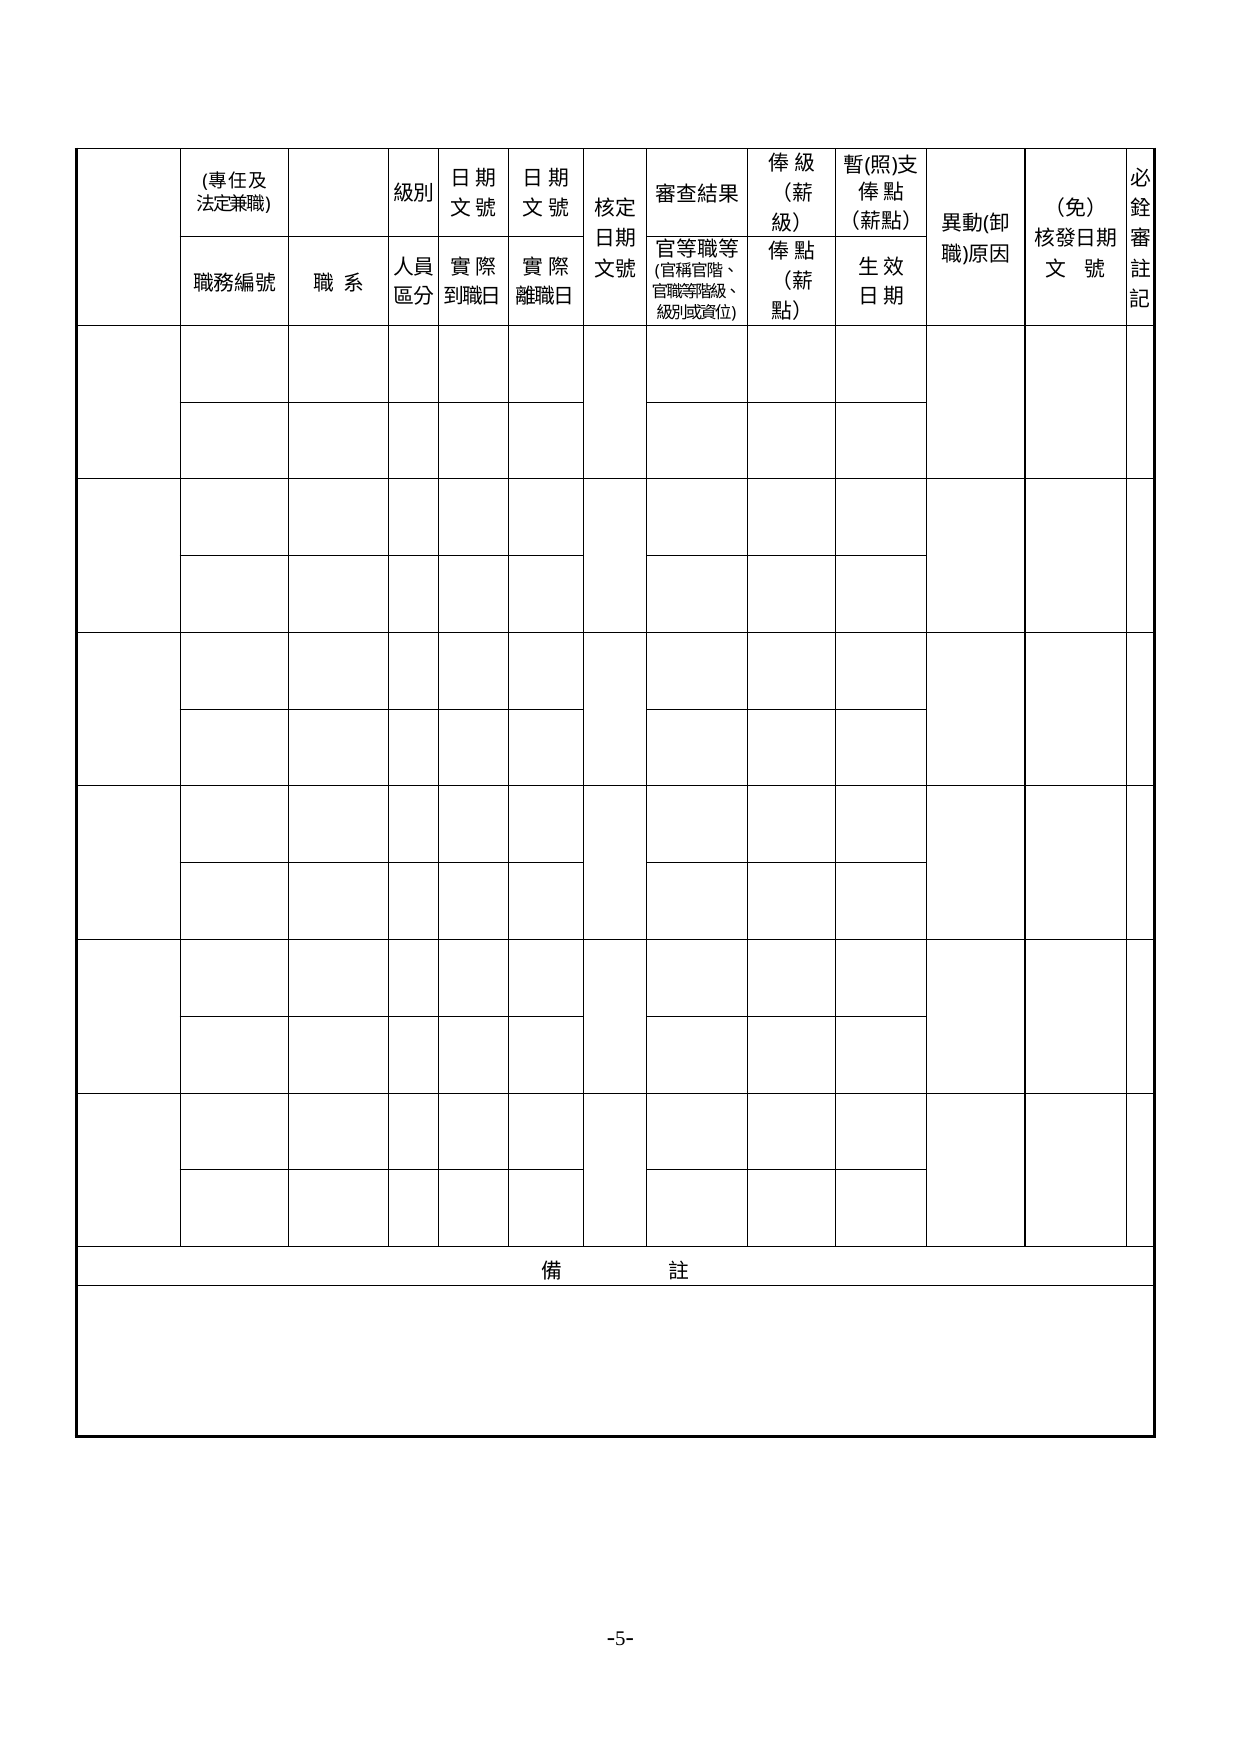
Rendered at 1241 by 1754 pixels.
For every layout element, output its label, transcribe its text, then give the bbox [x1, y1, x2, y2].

table_cell [289, 710, 388, 785]
table_cell [647, 1094, 747, 1169]
table_cell [647, 940, 747, 1016]
table_cell [78, 786, 180, 939]
table_cell [181, 633, 288, 709]
table_cell 日 期 文 號 [509, 149, 583, 236]
table_cell [647, 710, 747, 785]
table_cell [439, 940, 508, 1016]
table_cell [289, 863, 388, 939]
table_cell [509, 556, 583, 632]
table_cell [836, 1094, 926, 1169]
table_cell [748, 940, 835, 1016]
table_cell [509, 1170, 583, 1246]
table_cell [748, 1094, 835, 1169]
table_cell [389, 710, 438, 785]
table_cell [647, 403, 747, 478]
table_cell 日 期 文 號 [439, 149, 508, 236]
table_cell [78, 149, 180, 325]
table_cell 核定日期文號 [584, 149, 646, 325]
table_cell [78, 940, 180, 1092]
table_cell [1026, 1094, 1126, 1246]
table_cell [389, 556, 438, 632]
table_cell [836, 633, 926, 709]
table_cell [748, 863, 835, 939]
table_cell [389, 1017, 438, 1092]
table_cell [439, 786, 508, 862]
table_cell 俸 級 （薪級） [748, 149, 835, 236]
table_cell [509, 479, 583, 555]
table_cell [748, 403, 835, 478]
table_cell [289, 326, 388, 402]
table_cell 官等職等(官稱官階、 官職等階級、 級別或資位) [647, 237, 747, 325]
table_cell [439, 556, 508, 632]
table_cell [836, 1170, 926, 1246]
table_cell [647, 1017, 747, 1092]
table_cell [181, 786, 288, 862]
table_cell [78, 633, 180, 785]
table_cell [927, 786, 1024, 939]
table_cell [1026, 786, 1126, 939]
table_cell [389, 940, 438, 1016]
table_cell [748, 710, 835, 785]
table_cell [509, 786, 583, 862]
table_cell [1127, 940, 1153, 1092]
table_cell [439, 1170, 508, 1246]
table_cell 實 際 到職日 [439, 237, 508, 325]
table_cell [748, 479, 835, 555]
table_cell [1026, 479, 1126, 632]
table_cell [1127, 1094, 1153, 1246]
table_cell [439, 479, 508, 555]
table_cell [748, 326, 835, 402]
table_cell [927, 479, 1024, 632]
table_cell 異動(卸職)原因 [927, 149, 1024, 325]
table_cell [509, 1017, 583, 1092]
table_cell [836, 403, 926, 478]
table_cell [1127, 479, 1153, 632]
table_cell [181, 326, 288, 402]
table_cell [181, 863, 288, 939]
table_cell [647, 326, 747, 402]
table_cell [289, 556, 388, 632]
table_cell 級別 [389, 149, 438, 236]
table_cell 人員 區分 [389, 237, 438, 325]
table_cell [439, 633, 508, 709]
table_cell [509, 326, 583, 402]
table_cell （免） 核發日期文 號 [1026, 149, 1126, 325]
table_cell [647, 479, 747, 555]
table_cell [509, 710, 583, 785]
table_cell [647, 786, 747, 862]
table_cell [748, 556, 835, 632]
table_cell 暫(照)支 俸 點 （薪點） [836, 149, 926, 236]
table_cell [289, 149, 388, 236]
table_cell [836, 479, 926, 555]
table_cell [389, 786, 438, 862]
table_cell [509, 633, 583, 709]
table_cell [927, 633, 1024, 785]
table_cell [389, 403, 438, 478]
table_cell [647, 556, 747, 632]
table_cell [289, 786, 388, 862]
table_cell [584, 1094, 646, 1246]
table_cell [1127, 633, 1153, 785]
table_cell [584, 326, 646, 478]
table_cell [389, 326, 438, 402]
table_cell [389, 479, 438, 555]
table_cell [1026, 633, 1126, 785]
table_cell [181, 710, 288, 785]
table_cell [1127, 326, 1153, 478]
table_cell [78, 479, 180, 632]
table_cell [1127, 786, 1153, 939]
table_cell 審查結果 [647, 149, 747, 236]
table_cell [181, 940, 288, 1016]
table_cell [509, 863, 583, 939]
table_cell [289, 633, 388, 709]
table_cell [836, 1017, 926, 1092]
table_cell [389, 1094, 438, 1169]
table_cell [584, 940, 646, 1092]
table_cell [181, 1094, 288, 1169]
table_cell [509, 403, 583, 478]
table_cell [1026, 940, 1126, 1092]
table_cell [289, 479, 388, 555]
table_cell [181, 1017, 288, 1092]
table_cell [509, 1094, 583, 1169]
table_cell [927, 940, 1024, 1092]
table_cell [836, 326, 926, 402]
table_cell 實 際 離職日 [509, 237, 583, 325]
table_cell [748, 1017, 835, 1092]
table_cell [836, 940, 926, 1016]
table_cell [584, 479, 646, 632]
table_cell [748, 1170, 835, 1246]
table_cell [509, 940, 583, 1016]
table_cell (專任及 法定兼職) [181, 149, 288, 236]
table_cell [647, 863, 747, 939]
table_cell [584, 633, 646, 785]
table_cell [181, 403, 288, 478]
table_cell [289, 940, 388, 1016]
table_cell [584, 786, 646, 939]
table_cell [647, 1170, 747, 1246]
table_cell 必銓審註記 [1127, 149, 1153, 325]
table_cell [289, 1170, 388, 1246]
table_cell [289, 1094, 388, 1169]
table_cell [836, 786, 926, 862]
table_cell [289, 1017, 388, 1092]
table_cell [927, 1094, 1024, 1246]
table_cell [647, 633, 747, 709]
table_cell [439, 710, 508, 785]
table_cell [1026, 326, 1126, 478]
table_cell [389, 633, 438, 709]
table_cell [439, 403, 508, 478]
table_cell [836, 863, 926, 939]
table_cell [289, 403, 388, 478]
table_cell [748, 633, 835, 709]
table_cell [439, 863, 508, 939]
table_cell [78, 1286, 1153, 1435]
table_cell [439, 1017, 508, 1092]
table_cell 俸 點 （薪點） [748, 237, 835, 325]
table_cell 備 註 [78, 1247, 1153, 1284]
table_cell [389, 863, 438, 939]
table_cell [439, 326, 508, 402]
table_cell [439, 1094, 508, 1169]
table_cell 職務編號 [181, 237, 288, 325]
table_cell [748, 786, 835, 862]
table_cell 職 系 [289, 237, 388, 325]
table_cell [836, 710, 926, 785]
table_cell [78, 326, 180, 478]
table_cell 生 效 日 期 [836, 237, 926, 325]
table_cell [927, 326, 1024, 478]
table_cell [181, 479, 288, 555]
table_cell [181, 1170, 288, 1246]
table_cell [389, 1170, 438, 1246]
table_cell [78, 1094, 180, 1246]
table_cell [181, 556, 288, 632]
table_cell [836, 556, 926, 632]
